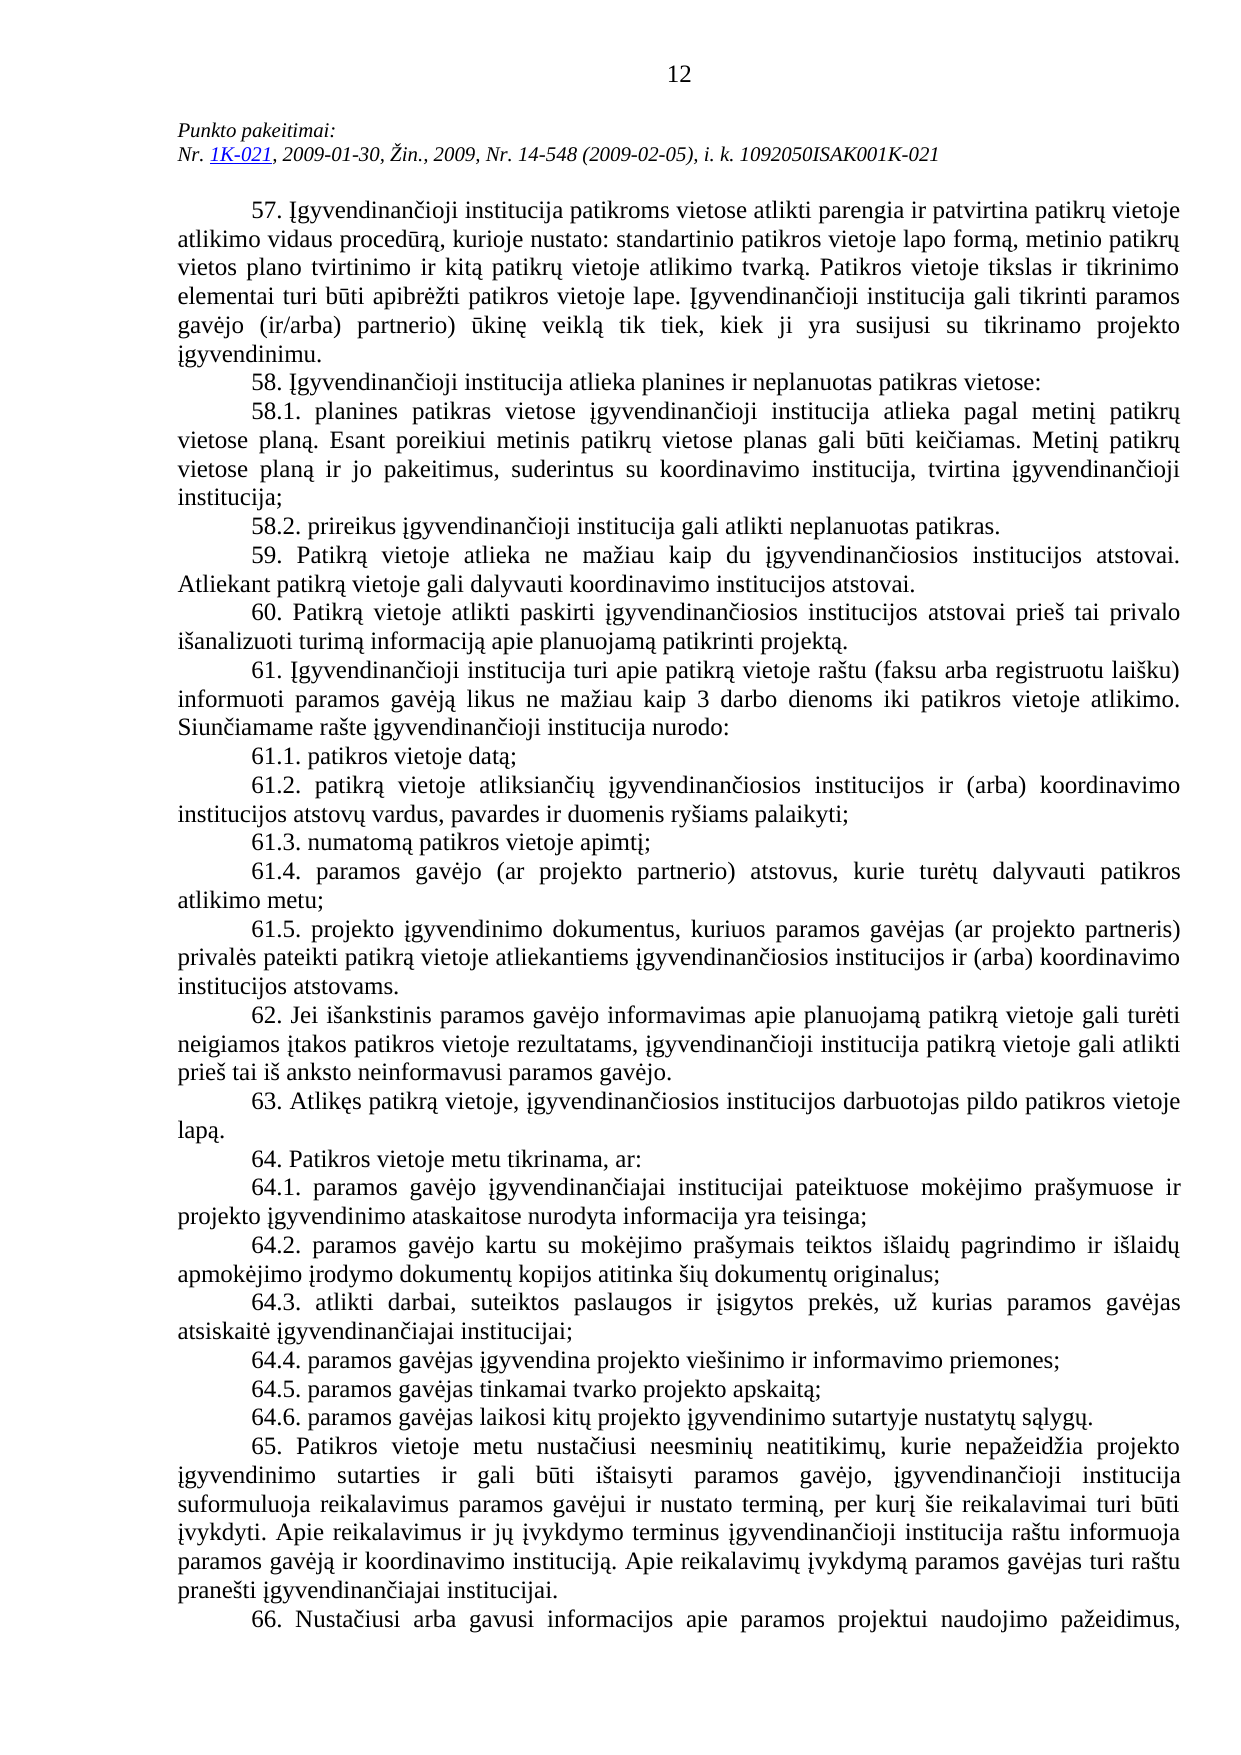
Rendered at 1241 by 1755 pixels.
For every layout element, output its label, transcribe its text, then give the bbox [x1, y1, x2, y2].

text 57. Įgyvendinančioji institucija patikroms vietose atlikti parengia ir patvirtina patikrų vietoje atlikimo vidaus procedūrą, kurioje nustato: standartinio patikros vietoje lapo formą, metinio patikrų vietos plano tvirtinimo ir kitą patikrų vietoje atlikimo tvarką. Patikros vietoje tikslas ir tikrinimo elementai turi būti apibrėžti patikros vietoje lape. Įgyvendinančioji institucija gali tikrinti paramos gavėjo (ir/arba) partnerio) ūkinę veiklą tik tiek, kiek ji yra susijusi su tikrinamo projekto įgyvendinimu. [177, 195, 1181, 367]
text 61.2. patikrą vietoje atliksiančių įgyvendinančiosios institucijos ir (arba) koordinavimo institucijos atstovų vardus, pavardes ir duomenis ryšiams palaikyti; [177, 770, 1181, 827]
text 61. Įgyvendinančioji institucija turi apie patikrą vietoje raštu (faksu arba registruotu laišku) informuoti paramos gavėją likus ne mažiau kaip 3 darbo dienoms iki patikros vietoje atlikimo. Siunčiamame rašte įgyvendinančioji institucija nurodo: [177, 655, 1181, 741]
text 59. Patikrą vietoje atlieka ne mažiau kaip du įgyvendinančiosios institucijos atstovai. Atliekant patikrą vietoje gali dalyvauti koordinavimo institucijos atstovai. [177, 540, 1181, 597]
text Punkto pakeitimai: [177, 118, 1181, 142]
text 66. Nustačiusi arba gavusi informacijos apie paramos projektui naudojimo pažeidimus, [177, 1604, 1181, 1632]
text 61.4. paramos gavėjo (ar projekto partnerio) atstovus, kurie turėtų dalyvauti patikros atlikimo metu; [177, 856, 1181, 914]
text 65. Patikros vietoje metu nustačiusi neesminių neatitikimų, kurie nepažeidžia projekto įgyvendinimo sutarties ir gali būti ištaisyti paramos gavėjo, įgyvendinančioji institucija suformuluoja reikalavimus paramos gavėjui ir nustato terminą, per kurį šie reikalavimai turi būti įvykdyti. Apie reikalavimus ir jų įvykdymo terminus įgyvendinančioji institucija raštu informuoja paramos gavėją ir koordinavimo instituciją. Apie reikalavimų įvykdymą paramos gavėjas turi raštu pranešti įgyvendinančiajai institucijai. [177, 1431, 1181, 1604]
text 64. Patikros vietoje metu tikrinama, ar: [177, 1144, 1181, 1172]
text 60. Patikrą vietoje atlikti paskirti įgyvendinančiosios institucijos atstovai prieš tai privalo išanalizuoti turimą informaciją apie planuojamą patikrinti projektą. [177, 597, 1181, 655]
text 63. Atlikęs patikrą vietoje, įgyvendinančiosios institucijos darbuotojas pildo patikros vietoje lapą. [177, 1086, 1181, 1144]
text 58.2. prireikus įgyvendinančioji institucija gali atlikti neplanuotas patikras. [177, 511, 1181, 540]
text 64.3. atlikti darbai, suteiktos paslaugos ir įsigytos prekės, už kurias paramos gavėjas atsiskaitė įgyvendinančiajai institucijai; [177, 1287, 1181, 1345]
text 61.5. projekto įgyvendinimo dokumentus, kuriuos paramos gavėjas (ar projekto partneris) privalės pateikti patikrą vietoje atliekantiems įgyvendinančiosios institucijos ir (arba) koordinavimo institucijos atstovams. [177, 914, 1181, 1000]
text 58. Įgyvendinančioji institucija atlieka planines ir neplanuotas patikras vietose: [177, 367, 1181, 396]
text 64.1. paramos gavėjo įgyvendinančiajai institucijai pateiktuose mokėjimo prašymuose ir projekto įgyvendinimo ataskaitose nurodyta informacija yra teisinga; [177, 1172, 1181, 1230]
text Nr. 1K-021, 2009-01-30, Žin., 2009, Nr. 14-548 (2009-02-05), i. k. 1092050ISAK001K-021 [177, 142, 1181, 166]
text 58.1. planines patikras vietose įgyvendinančioji institucija atlieka pagal metinį patikrų vietose planą. Esant poreikiui metinis patikrų vietose planas gali būti keičiamas. Metinį patikrų vietose planą ir jo pakeitimus, suderintus su koordinavimo institucija, tvirtina įgyvendinančioji institucija; [177, 396, 1181, 511]
text 64.4. paramos gavėjas įgyvendina projekto viešinimo ir informavimo priemones; [177, 1345, 1181, 1374]
text 64.5. paramos gavėjas tinkamai tvarko projekto apskaitą; [177, 1374, 1181, 1402]
text 64.6. paramos gavėjas laikosi kitų projekto įgyvendinimo sutartyje nustatytų sąlygų. [177, 1402, 1181, 1431]
text 61.3. numatomą patikros vietoje apimtį; [177, 827, 1181, 856]
text 61.1. patikros vietoje datą; [177, 741, 1181, 770]
text 64.2. paramos gavėjo kartu su mokėjimo prašymais teiktos išlaidų pagrindimo ir išlaidų apmokėjimo įrodymo dokumentų kopijos atitinka šių dokumentų originalus; [177, 1230, 1181, 1287]
text 62. Jei išankstinis paramos gavėjo informavimas apie planuojamą patikrą vietoje gali turėti neigiamos įtakos patikros vietoje rezultatams, įgyvendinančioji institucija patikrą vietoje gali atlikti prieš tai iš anksto neinformavusi paramos gavėjo. [177, 1000, 1181, 1086]
